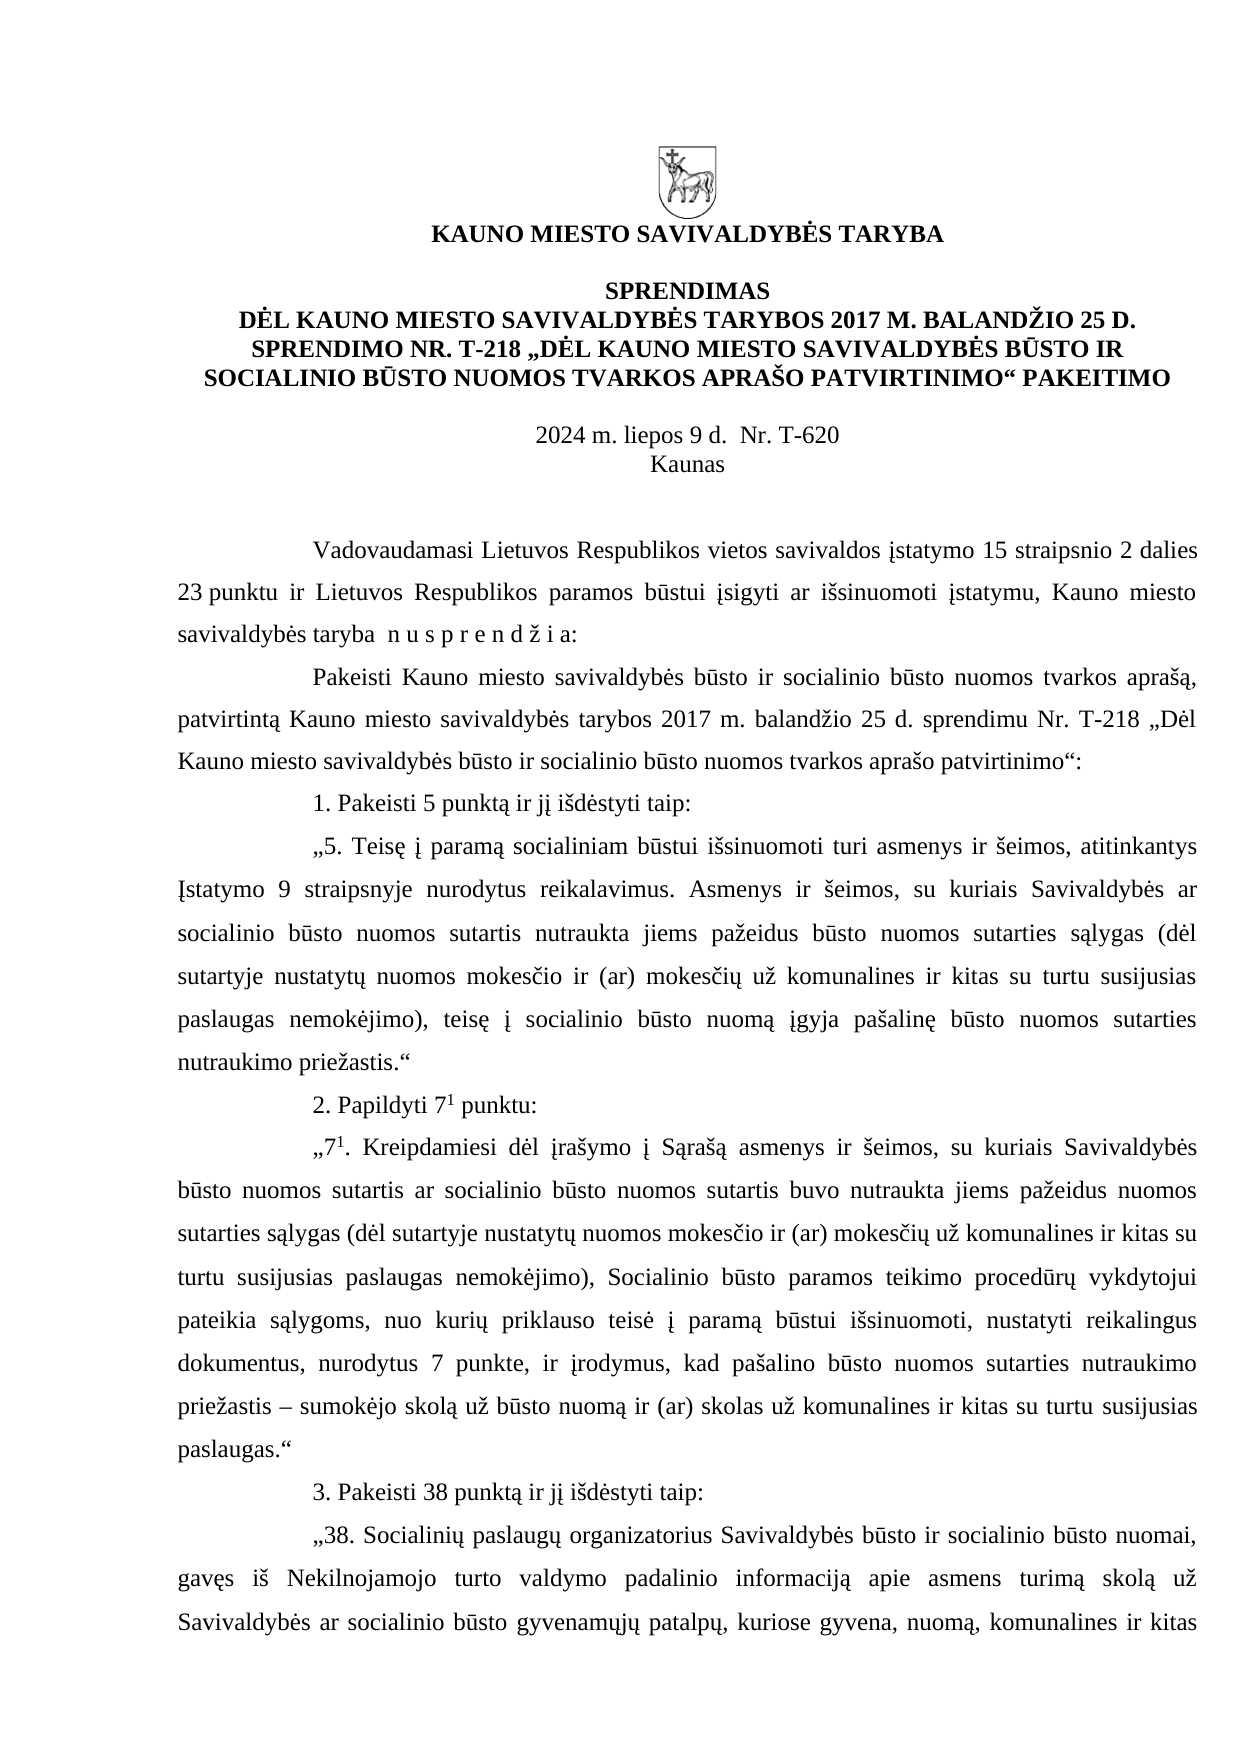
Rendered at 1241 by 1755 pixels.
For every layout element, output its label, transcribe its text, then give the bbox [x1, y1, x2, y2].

text Pakeisti Kauno miesto savivaldybės būsto ir socialinio būsto nuomos tvarkos aprašą, patvirtintą Kauno miesto savivaldybės tarybos 2017 m. balandžio 25 d. sprendimu Nr. T-218 „Dėl Kauno miesto savivaldybės būsto ir socialinio būsto nuomos tvarkos aprašo patvirtinimo“: [177, 662, 1198, 775]
text Kaunas [177, 449, 1198, 478]
text 2024 m. liepos 9 d. Nr. T-620 [177, 420, 1198, 449]
text 1. Pakeisti 5 punktą ir jį išdėstyti taip: [177, 788, 1198, 817]
text „38. Socialinių paslaugų organizatorius Savivaldybės būsto ir socialinio būsto nuomai, gavęs iš Nekilnojamojo turto valdymo padalinio informaciją apie asmens turimą skolą už Savivaldybės ar socialinio būsto gyvenamųjų patalpų, kuriose gyvena, nuomą, komunalines ir kitas [177, 1520, 1198, 1635]
text Vadovaudamasi Lietuvos Respublikos vietos savivaldos įstatymo 15 straipsnio 2 dalies 23 punktu ir Lietuvos Respublikos paramos būstui įsigyti ar išsinuomoti įstatymu, Kauno miesto savivaldybės taryba n u s p r e n d ž i a: [177, 535, 1198, 648]
text DĖL KAUNO MIESTO SAVIVALDYBĖS TARYBOS 2017 M. BALANDŽIO 25 D. SPRENDIMO NR. T-218 „DĖL KAUNO MIESTO SAVIVALDYBĖS BŪSTO IR SOCIALINIO BŪSTO NUOMOS TVARKOS APRAŠO PATVIRTINIMO“ PAKEITIMO [177, 305, 1198, 391]
text SPRENDIMAS [177, 276, 1198, 305]
text „5. Teisę į paramą socialiniam būstui išsinuomoti turi asmenys ir šeimos, atitinkantys Įstatymo 9 straipsnyje nurodytus reikalavimus. Asmenys ir šeimos, su kuriais Savivaldybės ar socialinio būsto nuomos sutartis nutraukta jiems pažeidus būsto nuomos sutarties sąlygas (dėl sutartyje nustatytų nuomos mokesčio ir (ar) mokesčių už komunalines ir kitas su turtu susijusias paslaugas nemokėjimo), teisę į socialinio būsto nuomą įgyja pašalinę būsto nuomos sutarties nutraukimo priežastis.“ [177, 831, 1198, 1076]
text „71. Kreipdamiesi dėl įrašymo į Sąrašą asmenys ir šeimos, su kuriais Savivaldybės būsto nuomos sutartis ar socialinio būsto nuomos sutartis buvo nutraukta jiems pažeidus nuomos sutarties sąlygas (dėl sutartyje nustatytų nuomos mokesčio ir (ar) mokesčių už komunalines ir kitas su turtu susijusias paslaugas nemokėjimo), Socialinio būsto paramos teikimo procedūrų vykdytojui pateikia sąlygoms, nuo kurių priklauso teisė į paramą būstui išsinuomoti, nustatyti reikalingus dokumentus, nurodytus 7 punkte, ir įrodymus, kad pašalino būsto nuomos sutarties nutraukimo priežastis – sumokėjo skolą už būsto nuomą ir (ar) skolas už komunalines ir kitas su turtu susijusias paslaugas.“ [177, 1132, 1198, 1463]
text KAUNO MIESTO SAVIVALDYBĖS TARYBA [177, 219, 1198, 248]
text 3. Pakeisti 38 punktą ir jį išdėstyti taip: [177, 1477, 1198, 1506]
text 2. Papildyti 71 punktu: [177, 1090, 1198, 1119]
